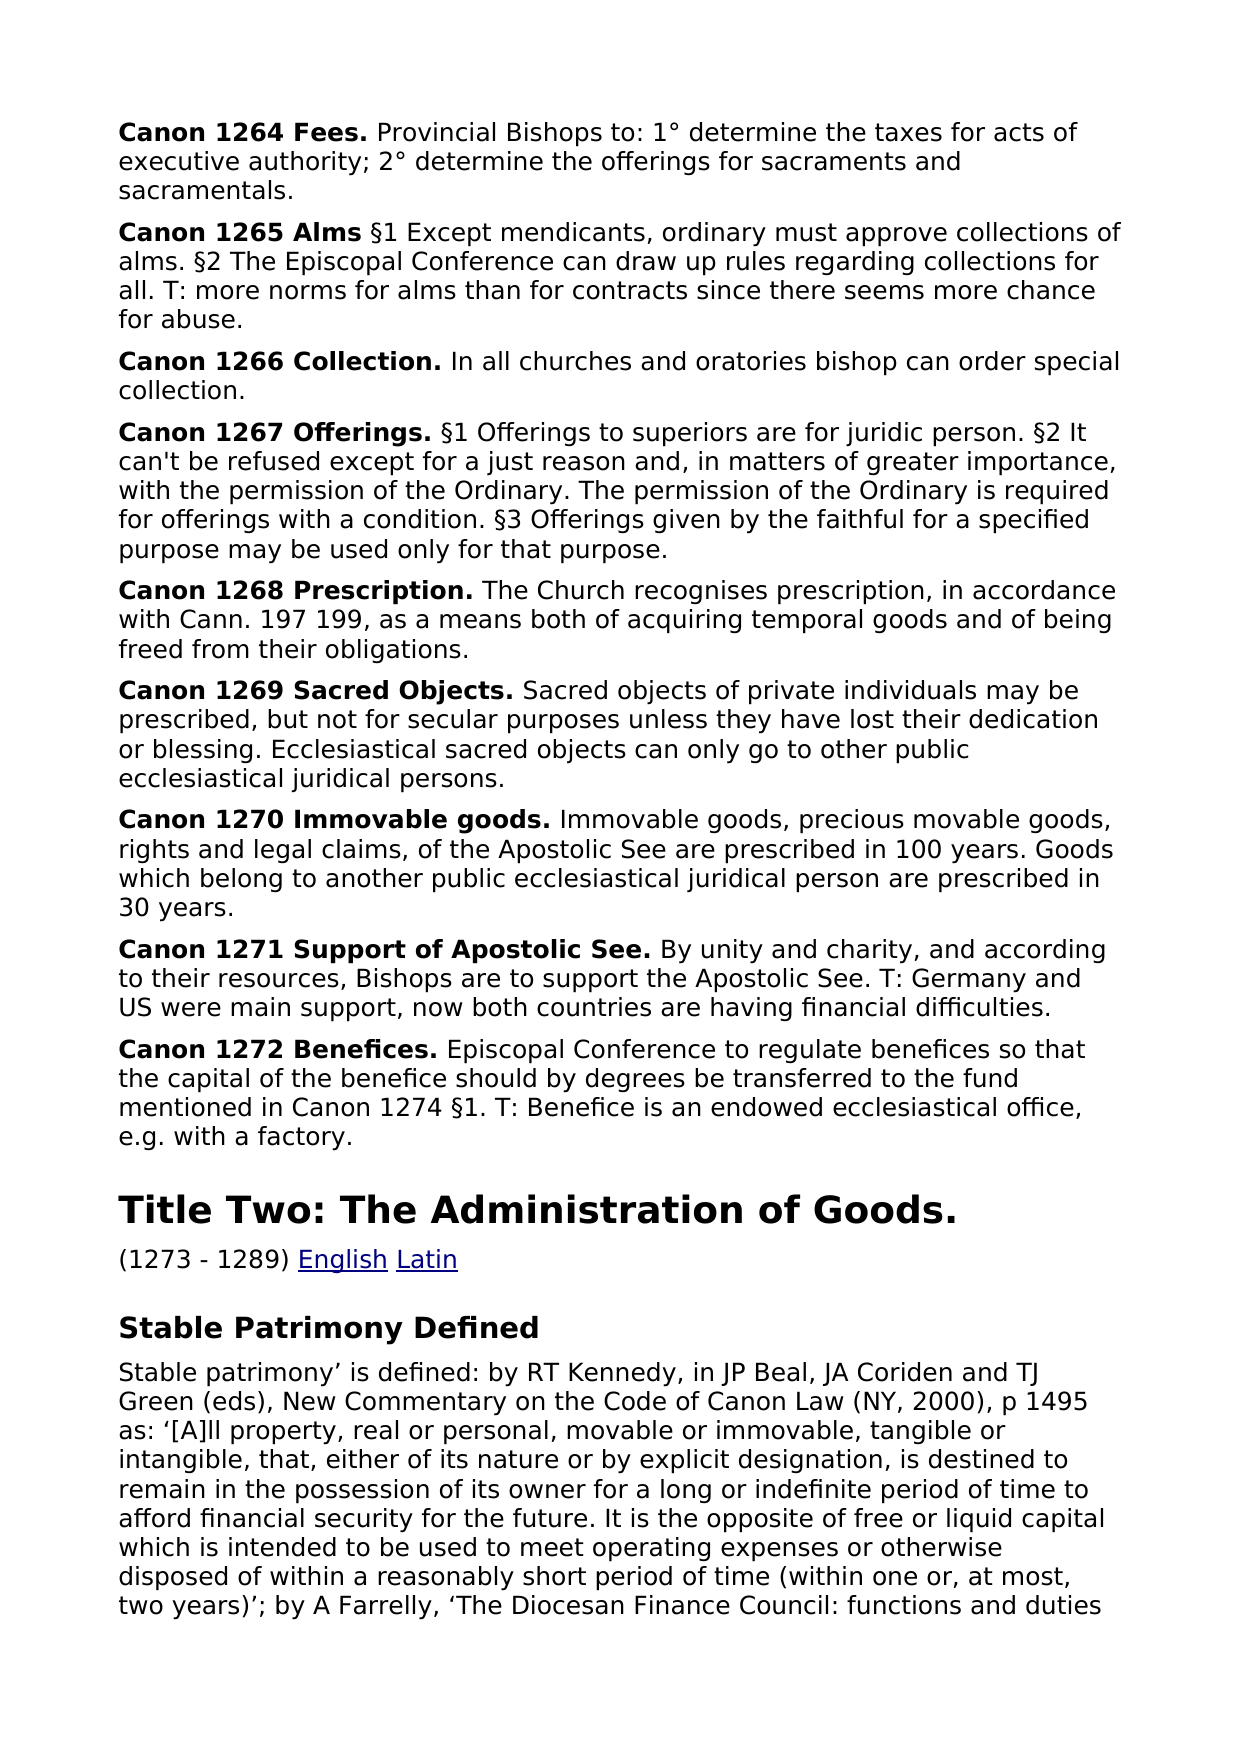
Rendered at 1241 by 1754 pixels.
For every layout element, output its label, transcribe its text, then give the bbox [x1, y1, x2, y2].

text Canon 1272 Benefices. Episcopal Conference to regulate benefices so that the capital of the benefice should by degrees be transferred to the fund mentioned in Canon 1274 §1. T: Benefice is an endowed ecclesiastical office, e.g. with a factory. [118, 1035, 1122, 1151]
text Stable patrimony’ is defined: by RT Kennedy, in JP Beal, JA Coriden and TJ Green (eds), New Commentary on the Code of Canon Law (NY, 2000), p 1495 as: ‘[A]ll property, real or personal, movable or immovable, tangible or intangible, that, either of its nature or by explicit designation, is destined to remain in the possession of its owner for a long or indefinite period of time to afford financial security for the future. It is the opposite of free or liquid capital which is intended to be used to meet operating expenses or otherwise disposed of within a reasonably short period of time (within one or, at most, two years)’; by A Farrelly, ‘The Diocesan Finance Council: functions and duties [118, 1358, 1122, 1621]
subtitle Stable Patrimony Defined [118, 1312, 1122, 1346]
text Canon 1268 Prescription. The Church recognises prescription, in accordance with Cann. 197 199, as a means both of acquiring temporal goods and of being freed from their obligations. [118, 576, 1122, 664]
text Canon 1267 Offerings. §1 Offerings to superiors are for juridic person. §2 It can't be refused except for a just reason and, in matters of greater importance, with the permission of the Ordinary. The permission of the Ordinary is required for offerings with a condition. §3 Offerings given by the faithful for a specified purpose may be used only for that purpose. [118, 418, 1122, 564]
text Canon 1264 Fees. Provincial Bishops to: 1° determine the taxes for acts of executive authority; 2° determine the offerings for sacraments and sacramentals. [118, 118, 1122, 206]
subtitle Title Two: The Administration of Goods. [118, 1189, 1122, 1233]
text (1273 - 1289) English Latin [118, 1245, 1122, 1274]
text Canon 1271 Support of Apostolic See. By unity and charity, and according to their resources, Bishops are to support the Apostolic See. T: Germany and US were main support, now both countries are having financial difficulties. [118, 935, 1122, 1022]
text Canon 1270 Immovable goods. Immovable goods, precious movable goods, rights and legal claims, of the Apostolic See are prescribed in 100 years. Goods which belong to another public ecclesiastical juridical person are prescribed in 30 years. [118, 806, 1122, 922]
text Canon 1269 Sacred Objects. Sacred objects of private individuals may be prescribed, but not for secular purposes unless they have lost their dedication or blessing. Ecclesiastical sacred objects can only go to other public ecclesiastical juridical persons. [118, 676, 1122, 793]
text Canon 1265 Alms §1 Except mendicants, ordinary must approve collections of alms. §2 The Episcopal Conference can draw up rules regarding collections for all. T: more norms for alms than for contracts since there seems more chance for abuse. [118, 218, 1122, 335]
text Canon 1266 Collection. In all churches and oratories bishop can order special collection. [118, 347, 1122, 406]
